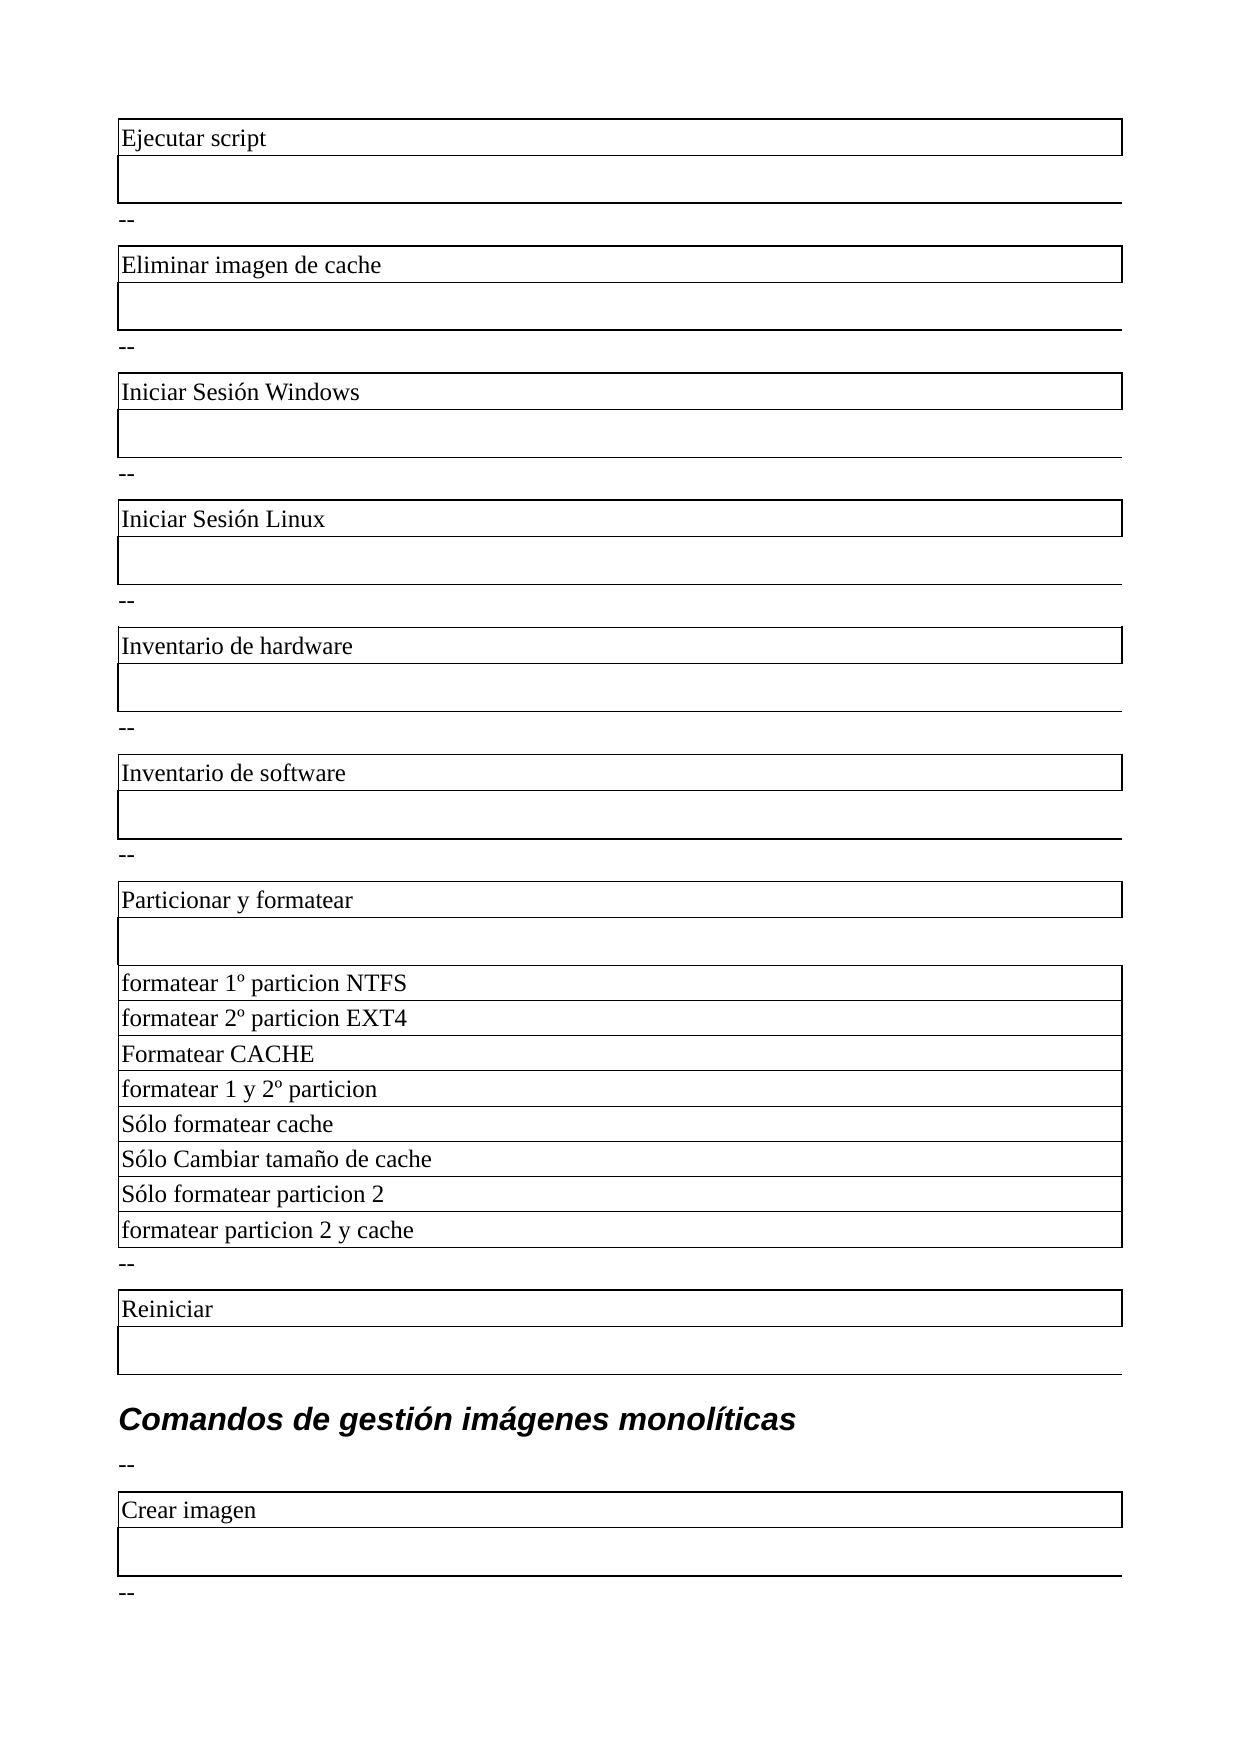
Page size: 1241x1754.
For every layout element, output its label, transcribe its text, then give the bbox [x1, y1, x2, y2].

text -- [118, 585, 1122, 614]
text -- [118, 840, 1122, 868]
text -- [118, 1248, 1122, 1277]
table_header Inventario de hardware [119, 628, 1121, 663]
table_cell formatear 1º particion NTFS [119, 966, 1121, 1000]
table_cell [119, 283, 1122, 329]
text -- [118, 204, 1122, 233]
table_header Crear imagen [119, 1493, 1121, 1527]
text -- [118, 331, 1122, 360]
table_cell [119, 918, 1122, 965]
table_header Iniciar Sesión Linux [119, 501, 1121, 536]
table_header Eliminar imagen de cache [119, 247, 1121, 282]
table_cell Formatear CACHE [119, 1036, 1121, 1070]
text -- [118, 1577, 1122, 1605]
table_cell [119, 410, 1122, 456]
subtitle Comandos de gestión imágenes monolíticas [118, 1400, 1122, 1437]
table_header Particionar y formatear [119, 882, 1121, 917]
table_cell [119, 791, 1122, 838]
table_header Reiniciar [119, 1291, 1121, 1326]
table_cell Sólo formatear cache [119, 1107, 1121, 1141]
table_cell [119, 1327, 1122, 1373]
table_cell [119, 537, 1122, 583]
table_cell formatear 1 y 2º particion [119, 1071, 1121, 1106]
table_cell [119, 664, 1122, 711]
table_header Ejecutar script [119, 120, 1121, 154]
text -- [118, 1449, 1122, 1478]
table_header Iniciar Sesión Windows [119, 374, 1121, 409]
table_cell Sólo Cambiar tamaño de cache [119, 1142, 1121, 1176]
text -- [118, 712, 1122, 741]
table_cell formatear particion 2 y cache [119, 1212, 1121, 1246]
table_cell [119, 156, 1122, 202]
text -- [118, 458, 1122, 487]
table_cell [119, 1528, 1122, 1575]
table_cell formatear 2º particion EXT4 [119, 1001, 1121, 1035]
table_cell Sólo formatear particion 2 [119, 1177, 1121, 1211]
table_header Inventario de software [119, 755, 1121, 790]
